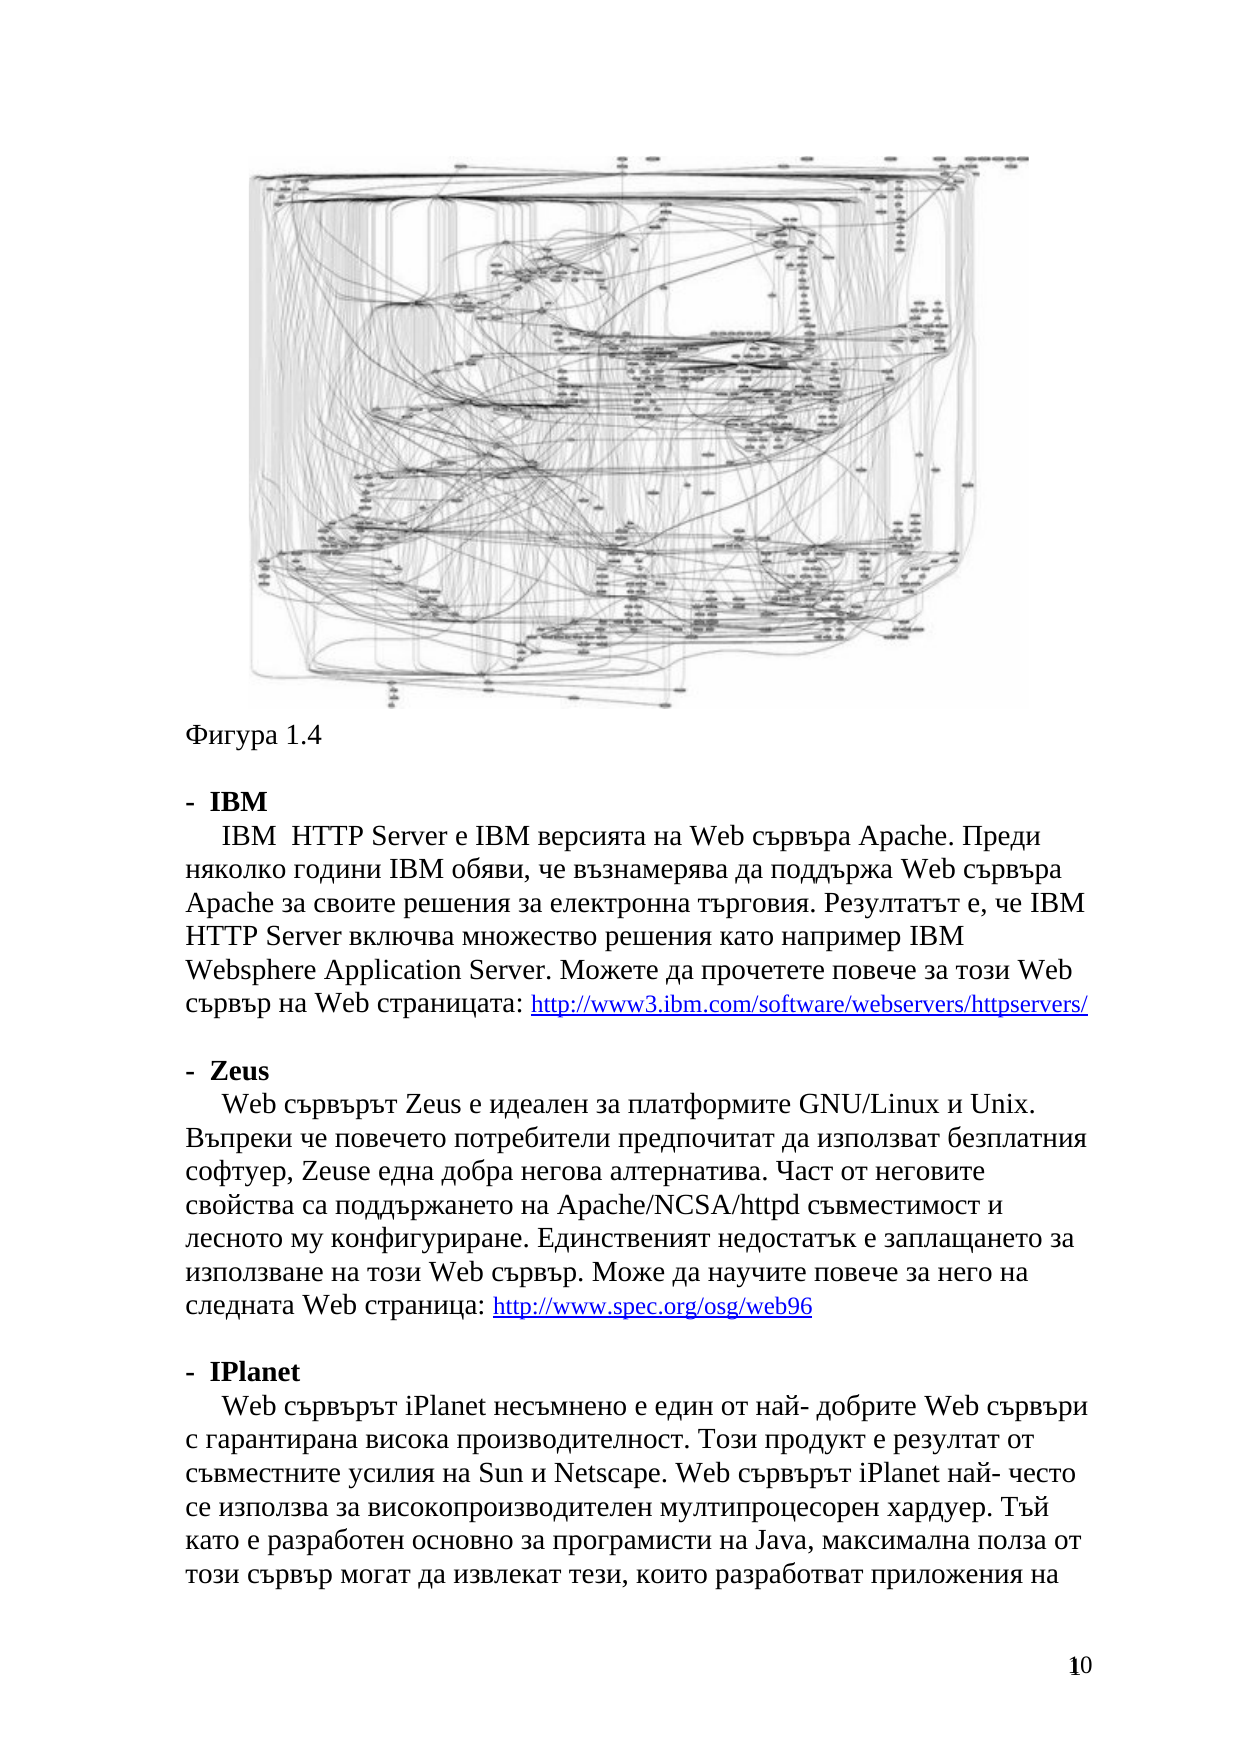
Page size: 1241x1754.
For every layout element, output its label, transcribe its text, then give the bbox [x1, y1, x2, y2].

text Web сървърът iPlanet несъмнено е един от най- добрите Web сървъри с гарантирана висока производителност. Този продукт е резултат от съвместните усилия на Sun и Netscape. Web сървърът iPlanet най- често се използва за високопроизводителен мултипроцесорен хардуер. Тъй като е разработен основно за програмисти на Java, максимална полза от този сървър могат да извлекат тези, които разработват приложения на [185, 1388, 1092, 1589]
text - IPlanet [185, 1354, 1092, 1388]
text Фигура 1.4 [185, 717, 1092, 751]
text - Zeus [185, 1053, 1092, 1086]
text - IBM [185, 784, 1092, 818]
picture [248, 156, 1029, 709]
text Web сървърът Zeus е идеален за платформите GNU/Linux и Unix. Въпреки че повечето потребители предпочитат да използват безплатния софтуер, Zeusе една добра негова алтернатива. Част от неговите свойства са поддържането на Apache/NCSA/httpd съвместимост и лесното му конфигуриране. Единственият недостатък е заплащането за използване на този Web сървър. Може да научите повече за него на следната Web страница: http://www.spec.org/osg/web96 [185, 1086, 1092, 1321]
text IBM HTTP Server e IBM версията на Web сървъра Apache. Преди няколко години IBM обяви, че възнамерява да поддържа Web сървъра Apache за своите решения за електронна търговия. Резултатът е, че IBM HTTP Server включва множество решения като например IBM Websphere Application Server. Можете да прочетете повече за този Web сървър на Web страницата: http://www3.ibm.com/software/webservers/httpservers/ [185, 818, 1092, 1019]
